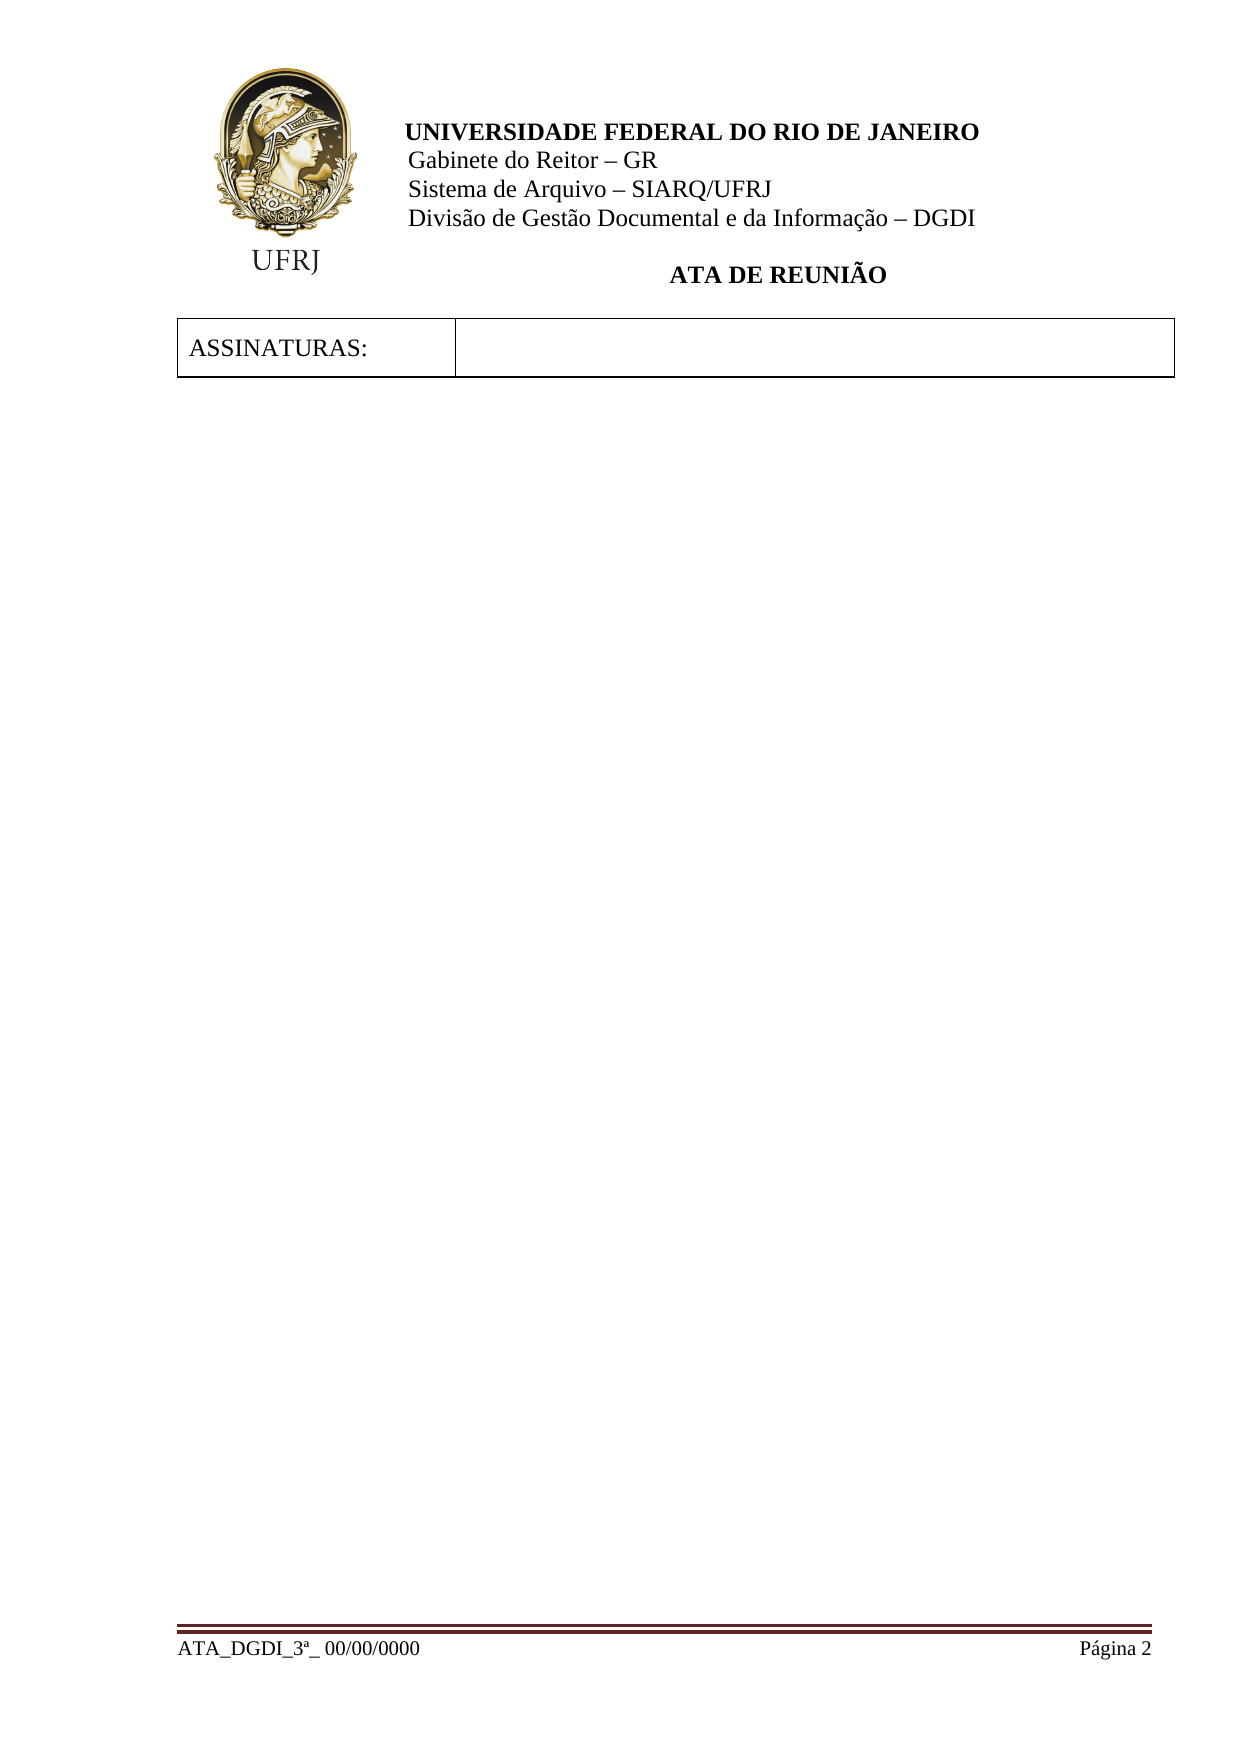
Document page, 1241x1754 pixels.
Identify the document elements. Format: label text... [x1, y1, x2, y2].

table_cell ASSINATURAS: [178, 319, 455, 376]
table_cell [456, 319, 1174, 376]
